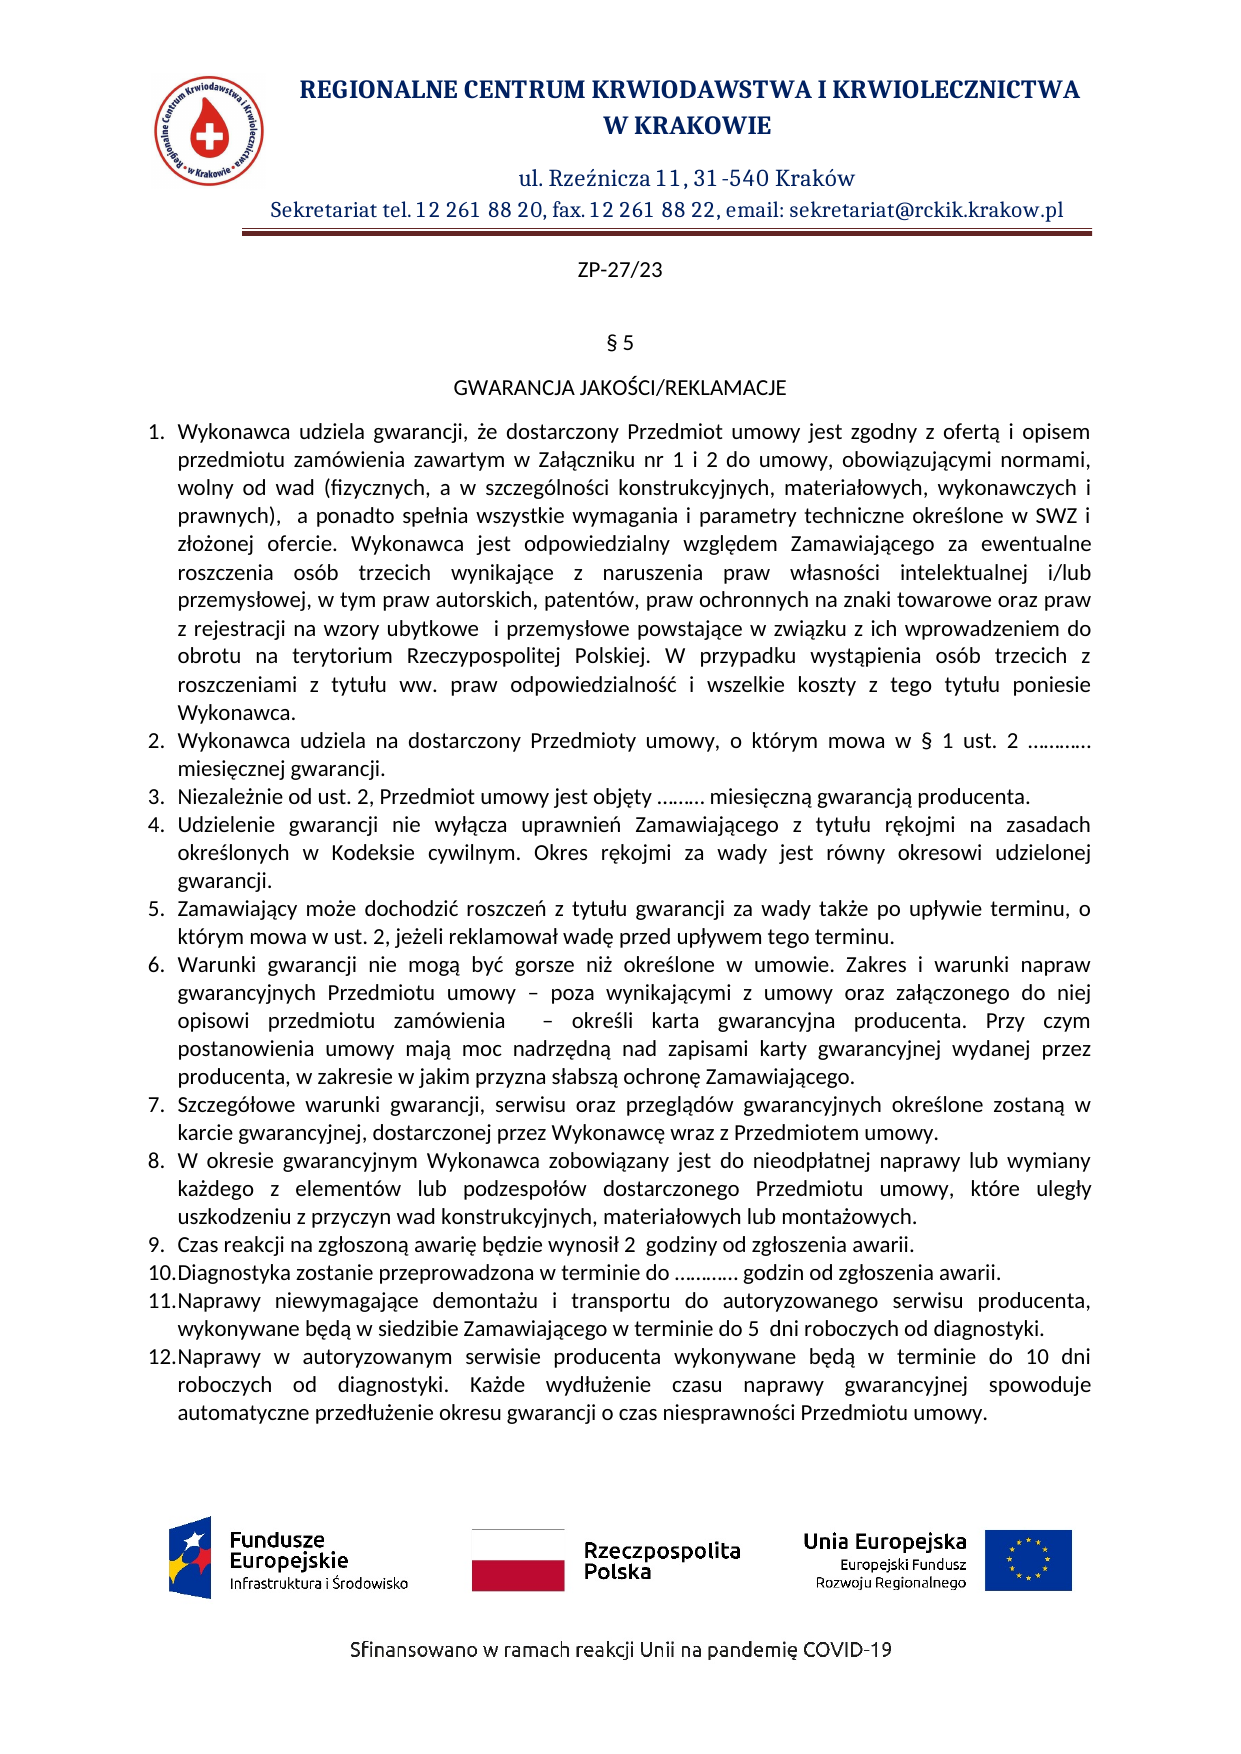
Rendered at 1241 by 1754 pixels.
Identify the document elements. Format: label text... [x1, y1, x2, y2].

list Wykonawca udziela na dostarczony Przedmioty umowy, o którym mowa w § 1 ust. 2 ………… miesięcznej gwarancji. [148, 726, 1093, 782]
list Naprawy w autoryzowanym serwisie producenta wykonywane będą w terminie do 10 dni roboczych od diagnostyki. Każde wydłużenie czasu naprawy gwarancyjnej spowoduje automatyczne przedłużenie okresu gwarancji o czas niesprawności Przedmiotu umowy. [148, 1342, 1093, 1426]
text § 5 [148, 328, 1093, 356]
list Szczegółowe warunki gwarancji, serwisu oraz przeglądów gwarancyjnych określone zostaną w karcie gwarancyjnej, dostarczonej przez Wykonawcę wraz z Przedmiotem umowy. [148, 1090, 1093, 1146]
text GWARANCJA JAKOŚCI/REKLAMACJE [148, 373, 1093, 401]
list Czas reakcji na zgłoszoną awarię będzie wynosił 2 godziny od zgłoszenia awarii. [148, 1230, 1093, 1258]
list W okresie gwarancyjnym Wykonawca zobowiązany jest do nieodpłatnej naprawy lub wymiany każdego z elementów lub podzespołów dostarczonego Przedmiotu umowy, które uległy uszkodzeniu z przyczyn wad konstrukcyjnych, materiałowych lub montażowych. [148, 1146, 1093, 1230]
list Warunki gwarancji nie mogą być gorsze niż określone w umowie. Zakres i warunki napraw gwarancyjnych Przedmiotu umowy – poza wynikającymi z umowy oraz załączonego do niej opisowi przedmiotu zamówienia – określi karta gwarancyjna producenta. Przy czym postanowienia umowy mają moc nadrzędną nad zapisami karty gwarancyjnej wydanej przez producenta, w zakresie w jakim przyzna słabszą ochronę Zamawiającego. [148, 950, 1093, 1090]
list Diagnostyka zostanie przeprowadzona w terminie do ………… godzin od zgłoszenia awarii. [148, 1258, 1093, 1286]
list Udzielenie gwarancji nie wyłącza uprawnień Zamawiającego z tytułu rękojmi na zasadach określonych w Kodeksie cywilnym. Okres rękojmi za wady jest równy okresowi udzielonej gwarancji. [148, 810, 1093, 894]
list Zamawiający może dochodzić roszczeń z tytułu gwarancji za wady także po upływie terminu, o którym mowa w ust. 2, jeżeli reklamował wadę przed upływem tego terminu. [148, 894, 1093, 950]
list Naprawy niewymagające demontażu i transportu do autoryzowanego serwisu producenta, wykonywane będą w siedzibie Zamawiającego w terminie do 5 dni roboczych od diagnostyki. [148, 1286, 1093, 1342]
list Wykonawca udziela gwarancji, że dostarczony Przedmiot umowy jest zgodny z ofertą i opisem przedmiotu zamówienia zawartym w Załączniku nr 1 i 2 do umowy, obowiązującymi normami, wolny od wad (fizycznych, a w szczególności konstrukcyjnych, materiałowych, wykonawczych i prawnych), a ponadto spełnia wszystkie wymagania i parametry techniczne określone w SWZ i złożonej ofercie. Wykonawca jest odpowiedzialny względem Zamawiającego za ewentualne roszczenia osób trzecich wynikające z naruszenia praw własności intelektualnej i/lub przemysłowej, w tym praw autorskich, patentów, praw ochronnych na znaki towarowe oraz praw z rejestracji na wzory ubytkowe i przemysłowe powstające w związku z ich wprowadzeniem do obrotu na terytorium Rzeczypospolitej Polskiej. W przypadku wystąpienia osób trzecich z roszczeniami z tytułu ww. praw odpowiedzialność i wszelkie koszty z tego tytułu poniesie Wykonawca. [148, 417, 1093, 726]
list Niezależnie od ust. 2, Przedmiot umowy jest objęty ……… miesięczną gwarancją producenta. [148, 782, 1093, 810]
